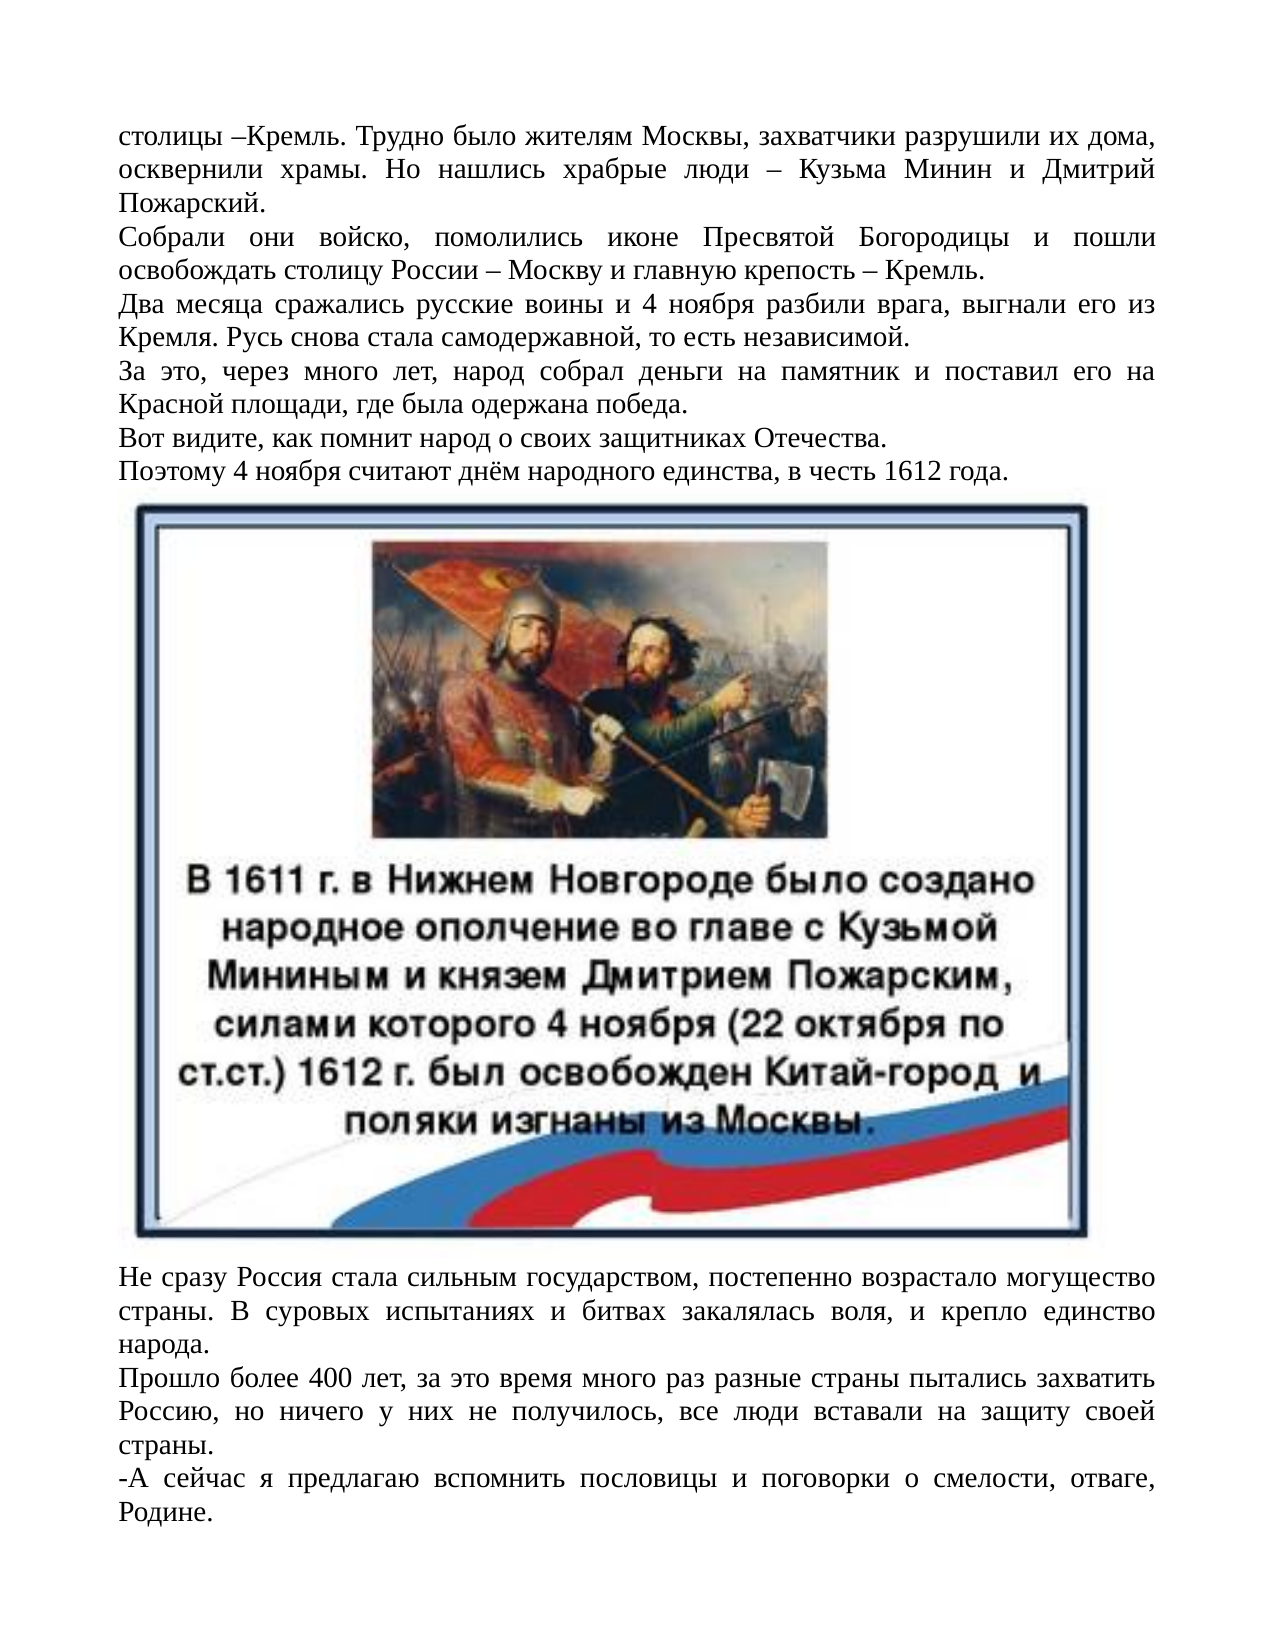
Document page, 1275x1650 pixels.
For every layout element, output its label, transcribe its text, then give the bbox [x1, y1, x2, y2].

text Поэтому 4 ноября считают днём народного единства, в честь 1612 года. [118, 453, 1157, 487]
text Собрали они войско, помолились иконе Пресвятой Богородицы и пошли освобождать столицу России – Москву и главную крепость – Кремль. [118, 219, 1157, 286]
text За это, через много лет, народ собрал деньги на памятник и поставил его на Красной площади, где была одержана победа. [118, 353, 1157, 420]
text -А сейчас я предлагаю вспомнить пословицы и поговорки о смелости, отваге, Родине. [118, 1460, 1157, 1527]
text Вот видите, как помнит народ о своих защитниках Отечества. [118, 420, 1157, 453]
text Два месяца сражались русские воины и 4 ноября разбили врага, выгнали его из Кремля. Русь снова стала самодержавной, то есть независимой. [118, 286, 1157, 353]
text столицы –Кремль. Трудно было жителям Москвы, захватчики разрушили их дома, осквернили храмы. Но нашлись храбрые люди – Кузьма Минин и Дмитрий Пожарский. [118, 118, 1157, 219]
picture [118, 487, 1108, 1259]
text Прошло более 400 лет, за это время много раз разные страны пытались захватить Россию, но ничего у них не получилось, все люди вставали на защиту своей страны. [118, 1360, 1157, 1460]
text Не сразу Россия стала сильным государством, постепенно возрастало могущество страны. В суровых испытаниях и битвах закалялась воля, и крепло единство народа. [118, 1259, 1157, 1360]
